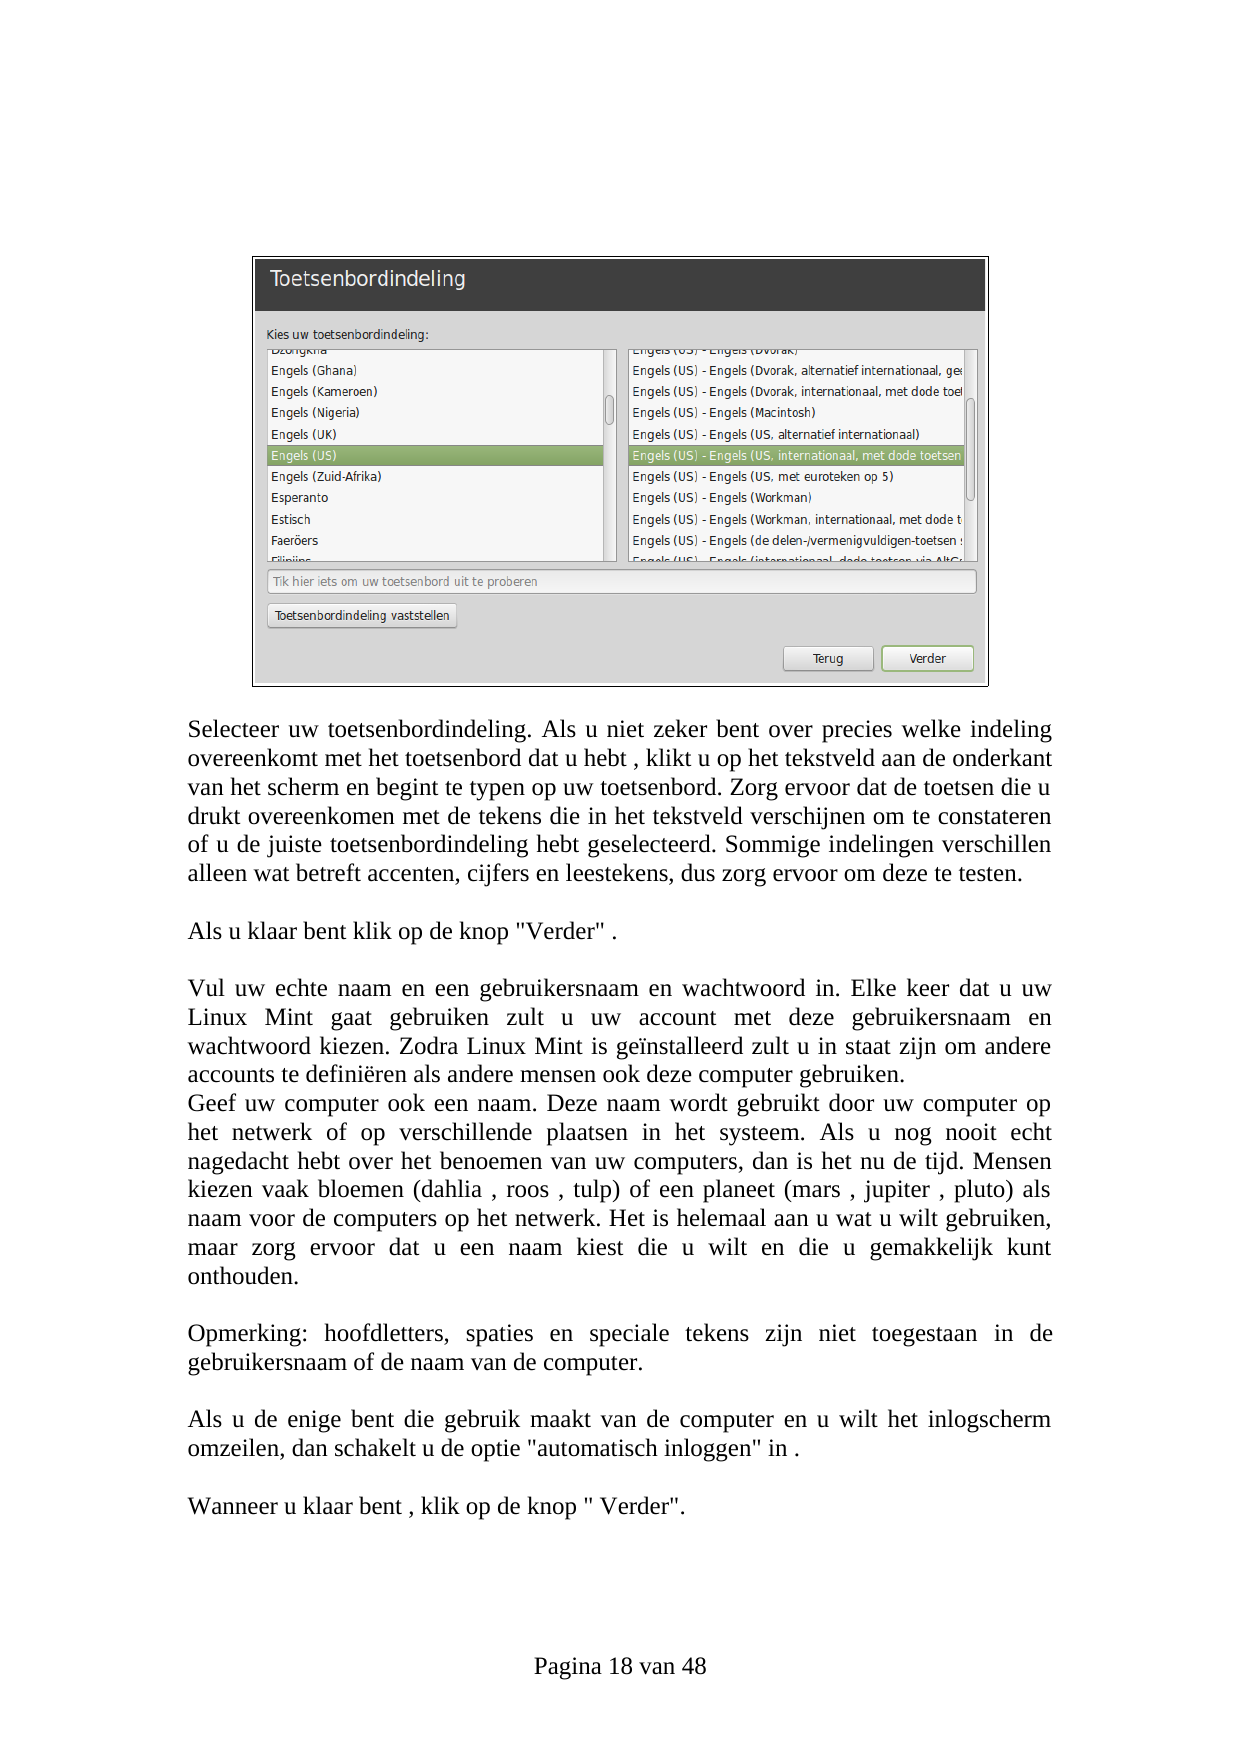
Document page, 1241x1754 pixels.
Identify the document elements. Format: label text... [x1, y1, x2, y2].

text Selecteer uw toetsenbordindeling. Als u niet zeker bent over precies welke indeling overeenkomt met het toetsenbord dat u hebt , klikt u op het tekstveld aan de onderkant van het scherm en begint te typen op uw toetsenbord. Zorg ervoor dat de toetsen die u drukt overeenkomen met de tekens die in het tekstveld verschijnen om te constateren of u de juiste toetsenbordindeling hebt geselecteerd. Sommige indelingen verschillen alleen wat betreft accenten, cijfers en leestekens, dus zorg ervoor om deze te testen. Als u klaar bent klik op de knop "Verder" . Vul uw echte naam en een gebruikersnaam en wachtwoord in. Elke keer dat u uw Linux Mint gaat gebruiken zult u uw account met deze gebruikersnaam en wachtwoord kiezen. Zodra Linux Mint is geïnstalleerd zult u in staat zijn om andere accounts te definiëren als andere mensen ook deze computer gebruiken. Geef uw computer ook een naam. Deze naam wordt gebruikt door uw computer op het netwerk of op verschillende plaatsen in het systeem. Als u nog nooit echt nagedacht hebt over het benoemen van uw computers, dan is het nu de tijd. Mensen kiezen vaak bloemen (dahlia , roos , tulp) of een planeet (mars , jupiter , pluto) als naam voor de computers op het netwerk. Het is helemaal aan u wat u wilt gebruiken, maar zorg ervoor dat u een naam kiest die u wilt en die u gemakkelijk kunt onthouden. Opmerking: hoofdletters, spaties en speciale tekens zijn niet toegestaan ​​in de gebruikersnaam of de naam van de computer. Als u de enige bent die gebruik maakt van de computer en u wilt het inlogscherm omzeilen, dan schakelt u de optie "automatisch inloggen" in . Wanneer u klaar bent , klik op de knop " Verder". [187, 714, 1053, 1519]
picture [255, 259, 986, 683]
